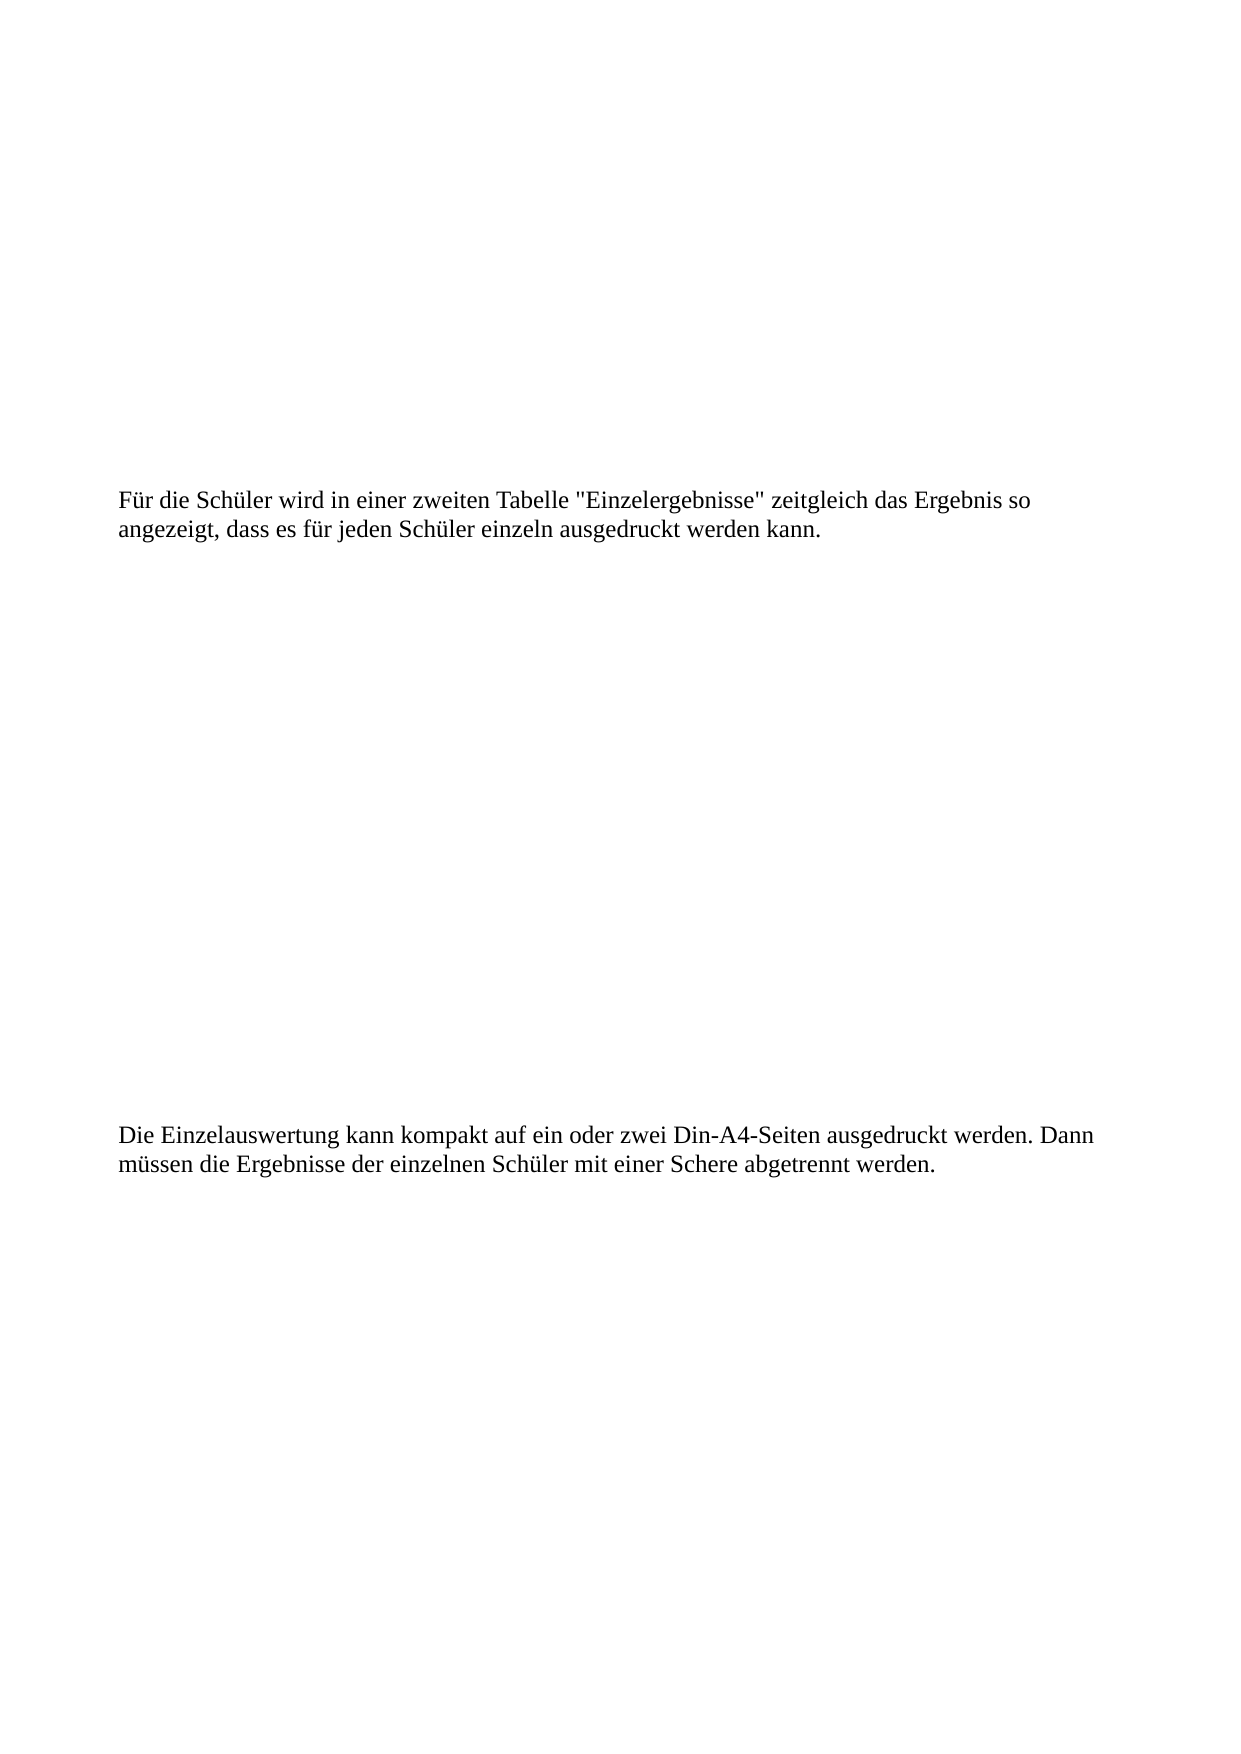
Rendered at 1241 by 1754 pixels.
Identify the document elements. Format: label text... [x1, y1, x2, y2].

text Für die Schüler wird in einer zweiten Tabelle "Einzelergebnisse" zeitgleich das Ergebnis so angezeigt, dass es für jeden Schüler einzeln ausgedruckt werden kann. [118, 485, 1122, 543]
text Die Einzelauswertung kann kompakt auf ein oder zwei Din-A4-Seiten ausgedruckt werden. Dann müssen die Ergebnisse der einzelnen Schüler mit einer Schere abgetrennt werden. [118, 1120, 1122, 1178]
